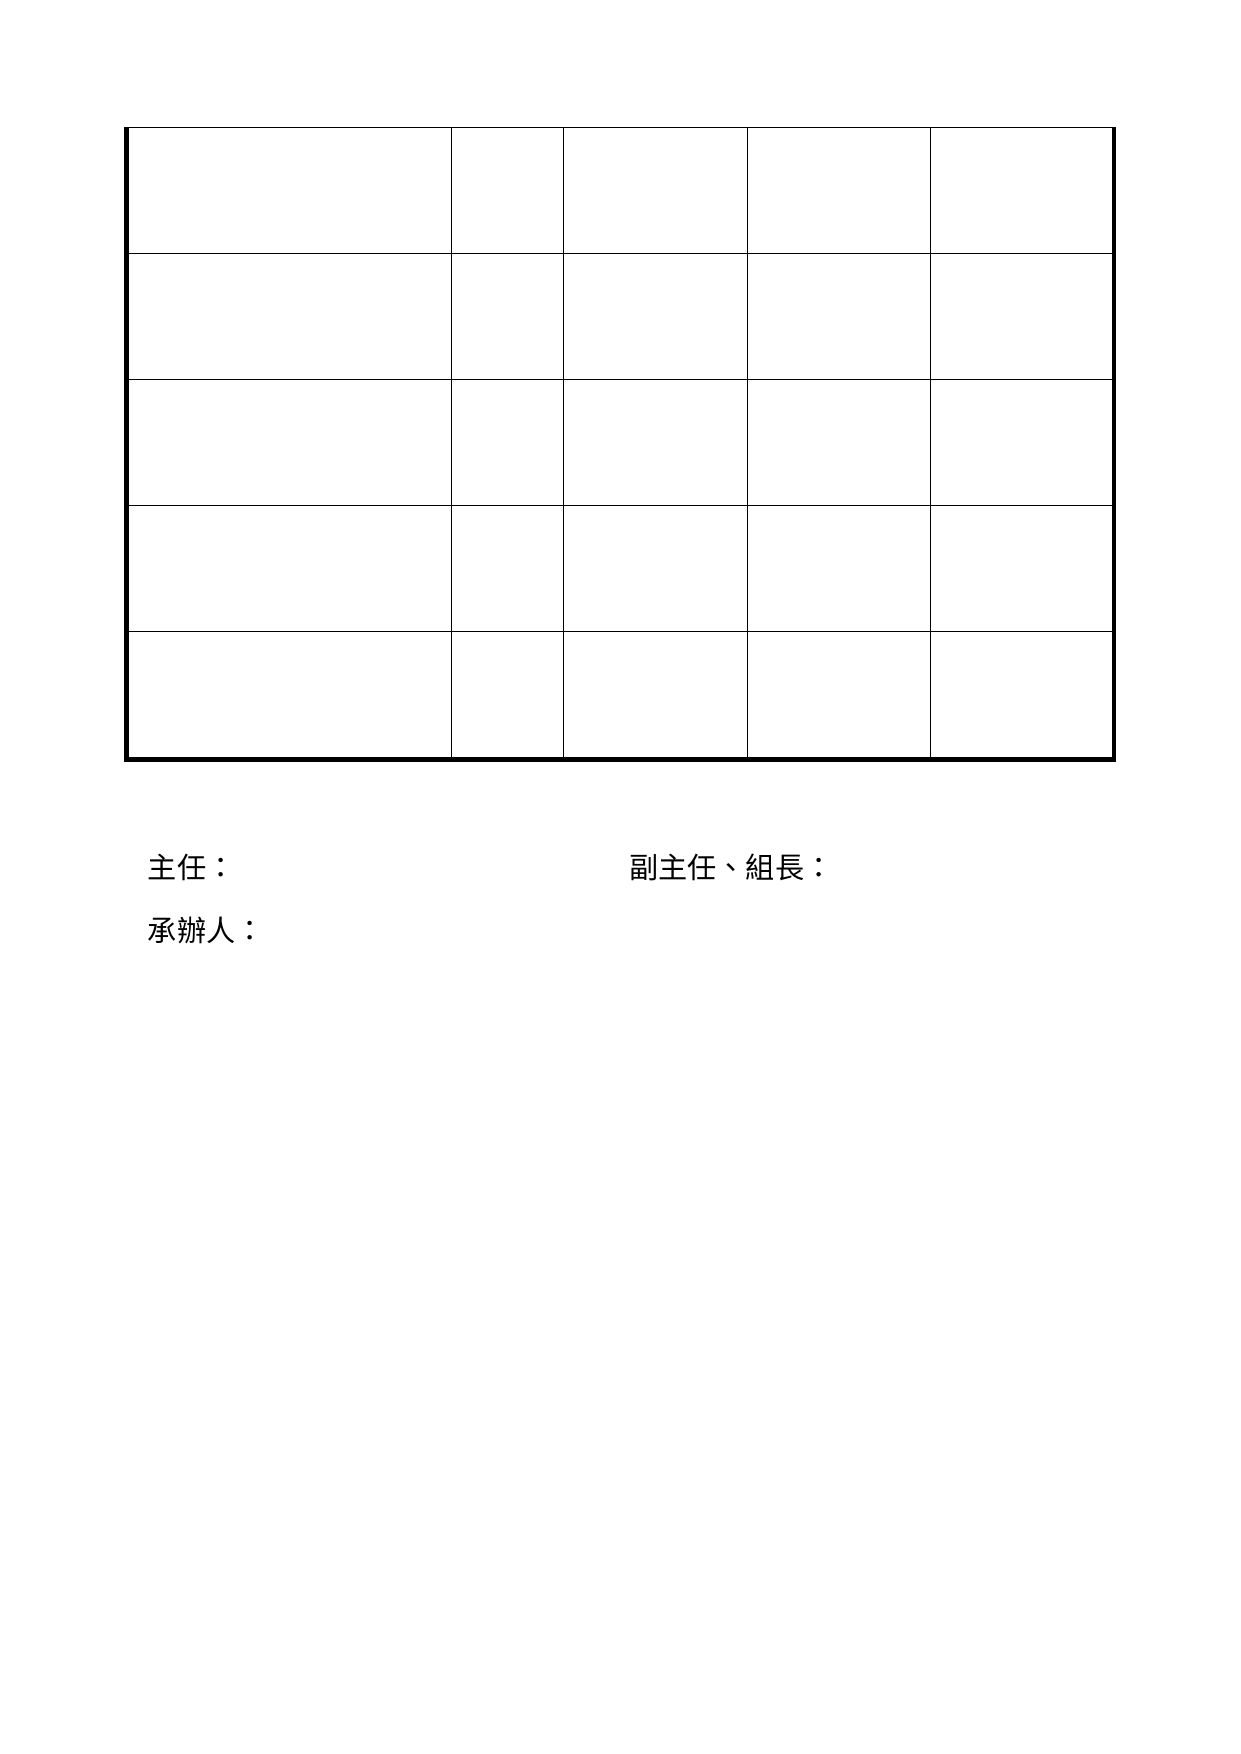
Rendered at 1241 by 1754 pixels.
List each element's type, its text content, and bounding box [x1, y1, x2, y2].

table_cell [564, 128, 747, 253]
table_cell [129, 506, 451, 631]
table_cell [931, 380, 1112, 505]
table_cell [129, 632, 451, 757]
table_cell [564, 254, 747, 379]
table_cell [452, 128, 563, 253]
table_cell [748, 128, 930, 253]
table_cell [129, 254, 451, 379]
table_cell [452, 632, 563, 757]
table_cell [564, 380, 747, 505]
table_cell [129, 128, 451, 253]
table_cell [452, 506, 563, 631]
table_cell [452, 254, 563, 379]
table_cell [748, 506, 930, 631]
text 主任： 副主任、組長： 承辦人： [148, 824, 1092, 949]
table_cell [931, 506, 1112, 631]
table_cell [748, 632, 930, 757]
table_cell [564, 506, 747, 631]
table_cell [564, 632, 747, 757]
table_cell [931, 128, 1112, 253]
table_cell [452, 380, 563, 505]
table_cell [748, 380, 930, 505]
table_cell [931, 632, 1112, 757]
table_cell [931, 254, 1112, 379]
table_cell [129, 380, 451, 505]
table_cell [748, 254, 930, 379]
